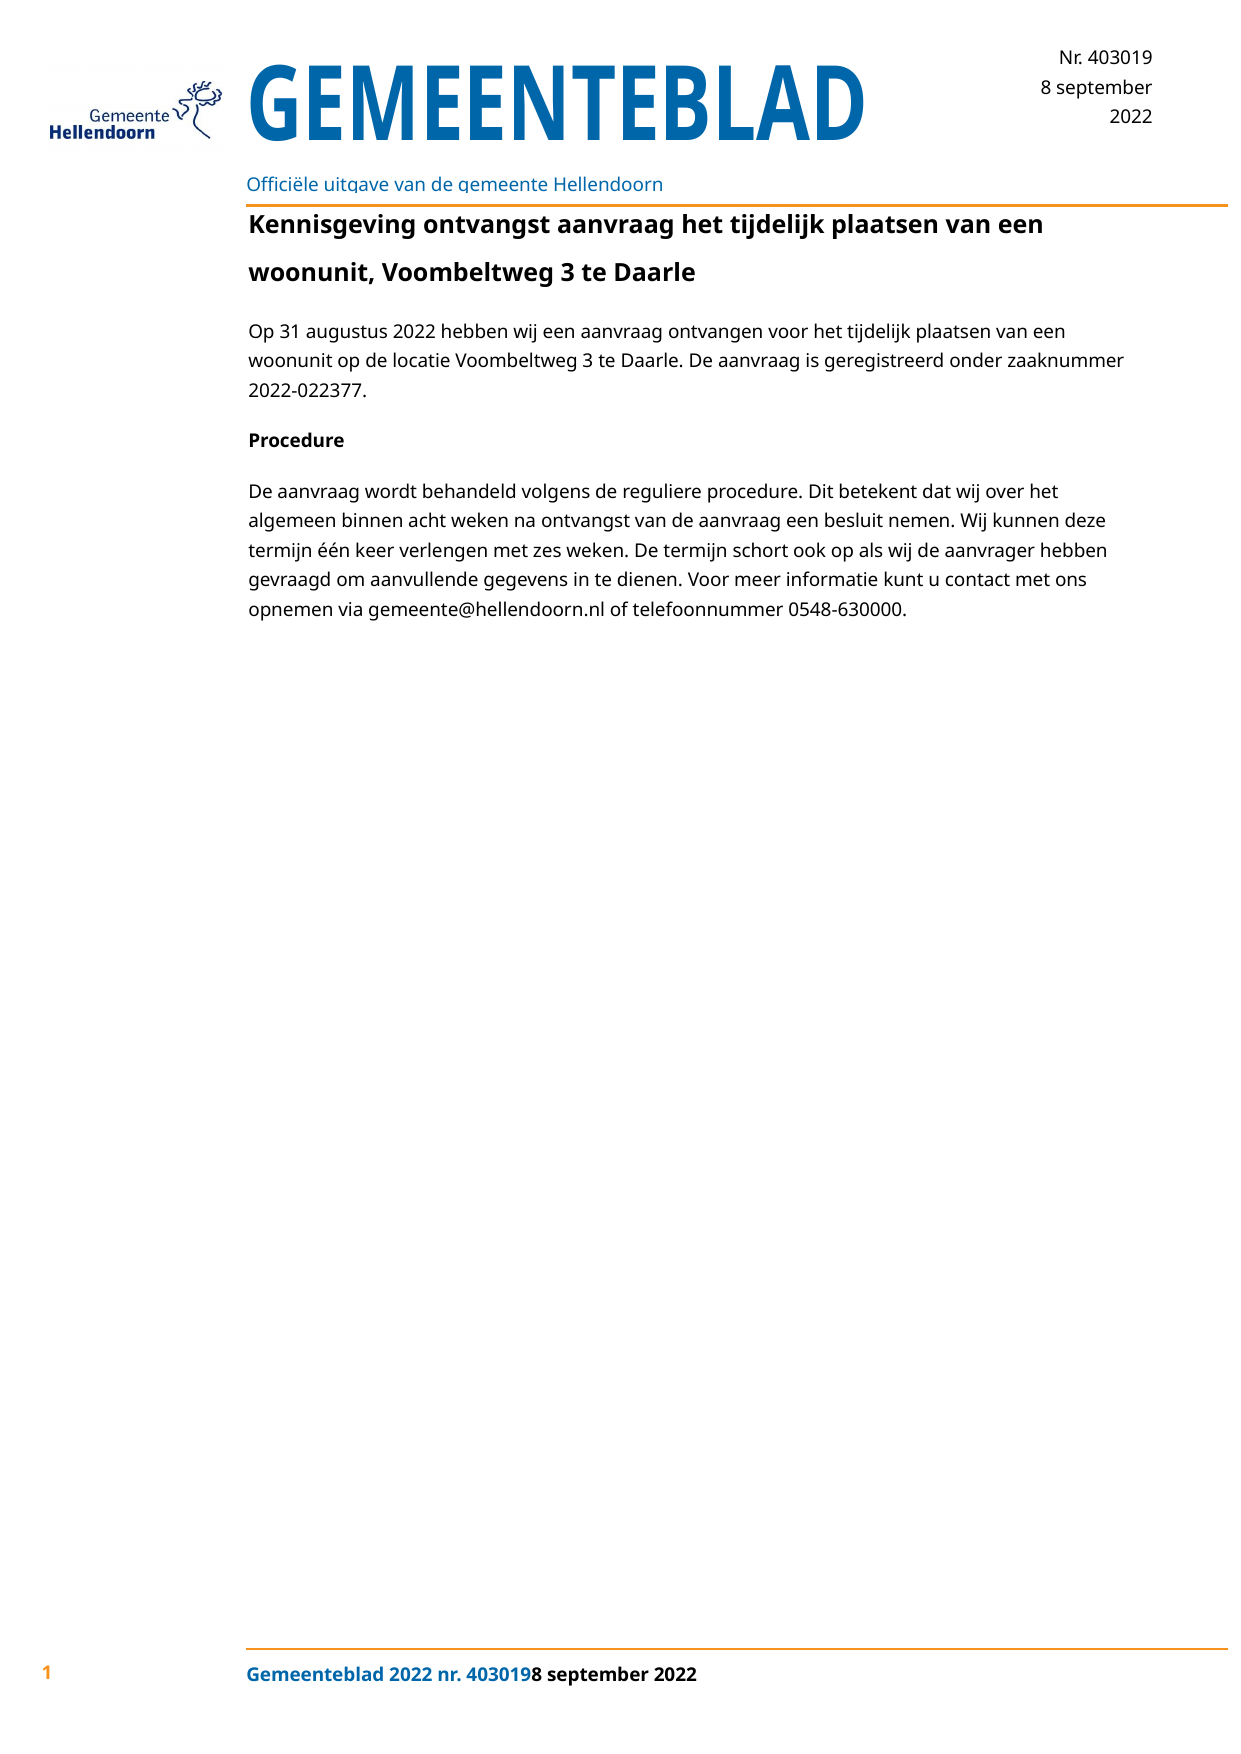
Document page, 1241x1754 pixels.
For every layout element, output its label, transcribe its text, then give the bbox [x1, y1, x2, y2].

picture [41, 47, 231, 172]
text Procedure [248, 427, 1152, 453]
text Kennisgeving ontvangst aanvraag het tijdelijk plaatsen van een woonunit, Voombeltweg 3 te Daarle [248, 207, 1152, 288]
text De aanvraag wordt behandeld volgens de reguliere procedure. Dit betekent dat wij over het algemeen binnen acht weken na ontvangst van de aanvraag een besluit nemen. Wij kunnen deze termijn één keer verlengen met zes weken. De termijn schort ook op als wij de aanvrager hebben gevraagd om aanvullende gegevens in te dienen. Voor meer informatie kunt u contact met ons opnemen via gemeente@hellendoorn.nl of telefoonnummer 0548-630000. [248, 478, 1152, 622]
text Op 31 augustus 2022 hebben wij een aanvraag ontvangen voor het tijdelijk plaatsen van een woonunit op de locatie Voombeltweg 3 te Daarle. De aanvraag is geregistreerd onder zaaknummer 2022-022377. [248, 318, 1152, 403]
